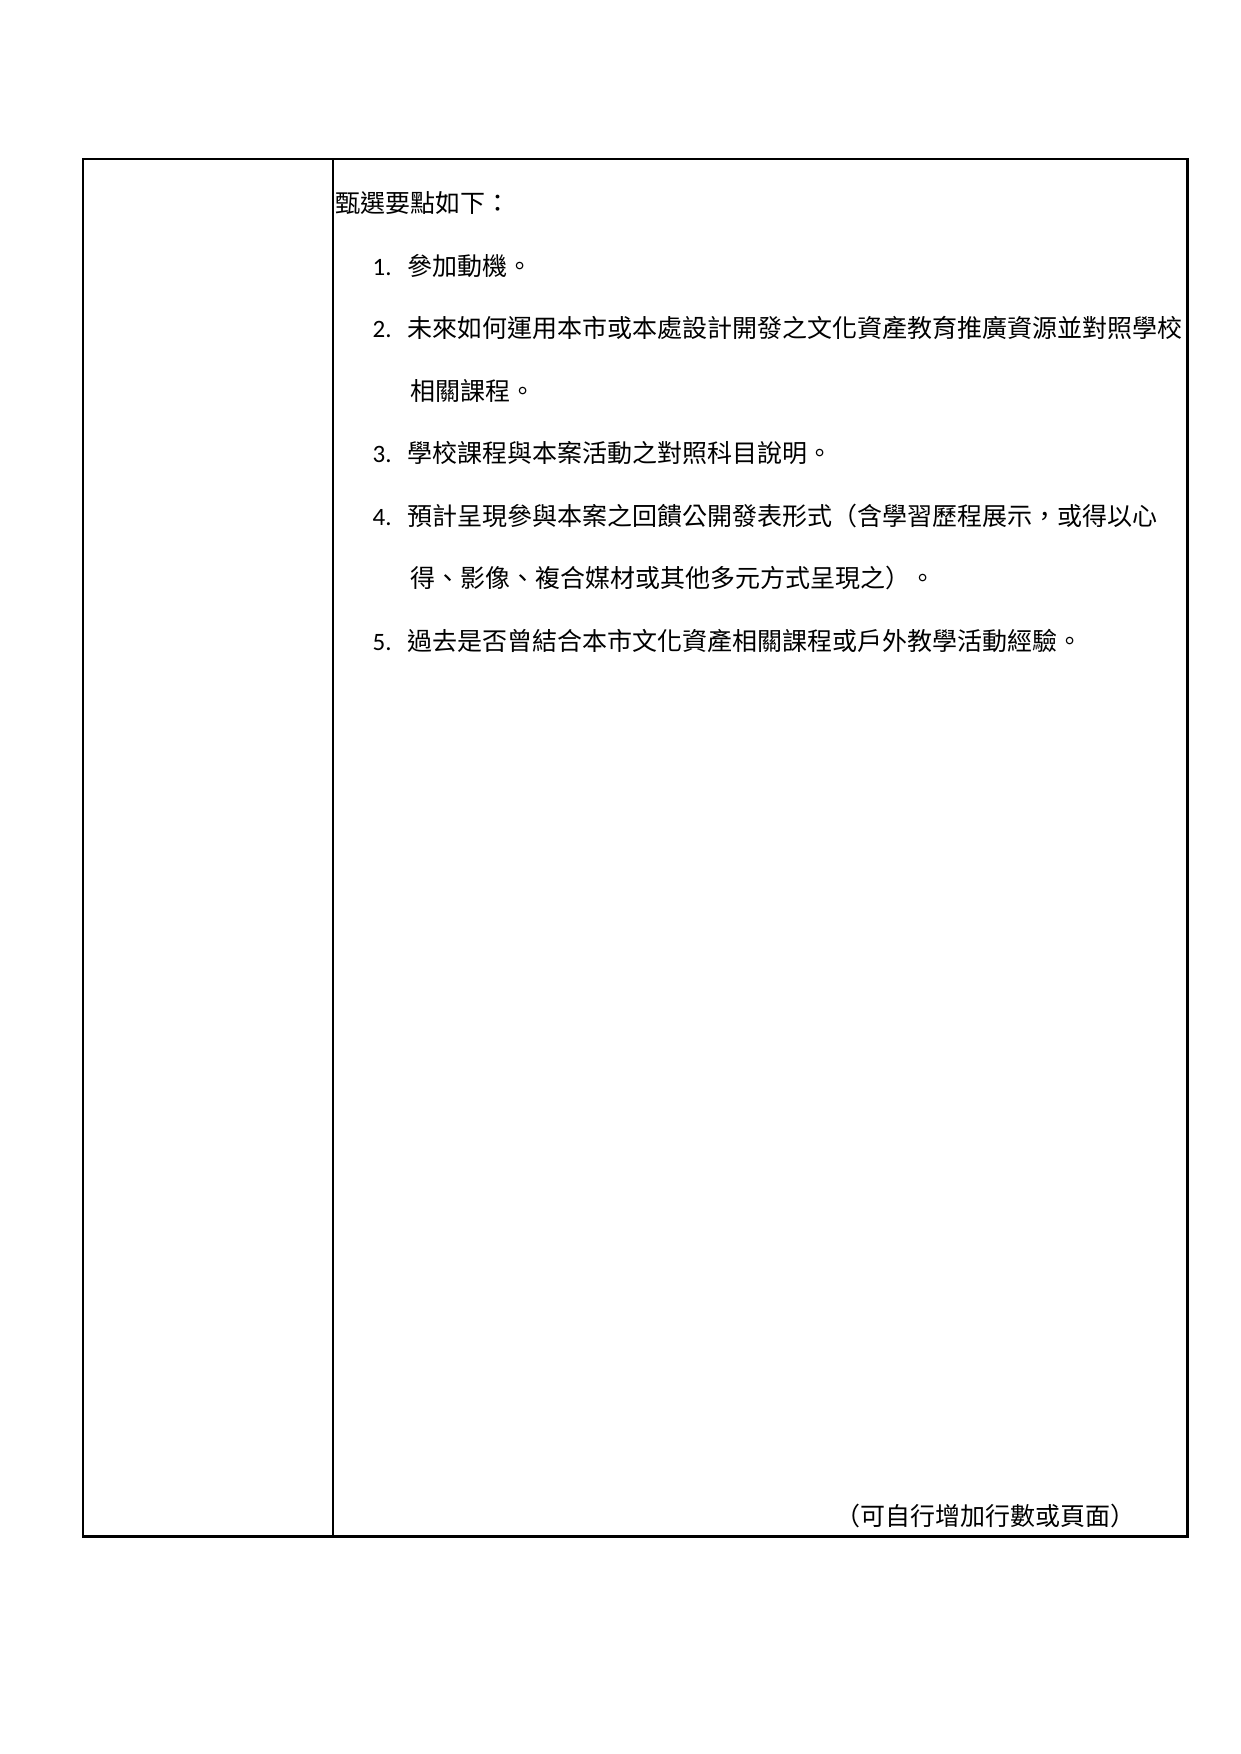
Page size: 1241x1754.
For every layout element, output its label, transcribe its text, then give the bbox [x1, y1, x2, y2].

table_cell 請「具體」說明：參加本案如何配合教育部108課綱所訂定的核心素養之三大面向，進行教學之規劃。 甄選要點如下： 參加動機。 未來如何運用本市或本處設計開發之文化資產教育推廣資源並對照學校相關課程。 學校課程與本案活動之對照科目說明。 預計呈現參與本案之回饋公開發表形式（含學習歷程展示，或得以心得、影像、複合媒材或其他多元方式呈現之）。 過去是否曾結合本市文化資產相關課程或戶外教學活動經驗。 （可自行增加行數或頁面） [334, 160, 1186, 1535]
table_cell [84, 160, 332, 1535]
